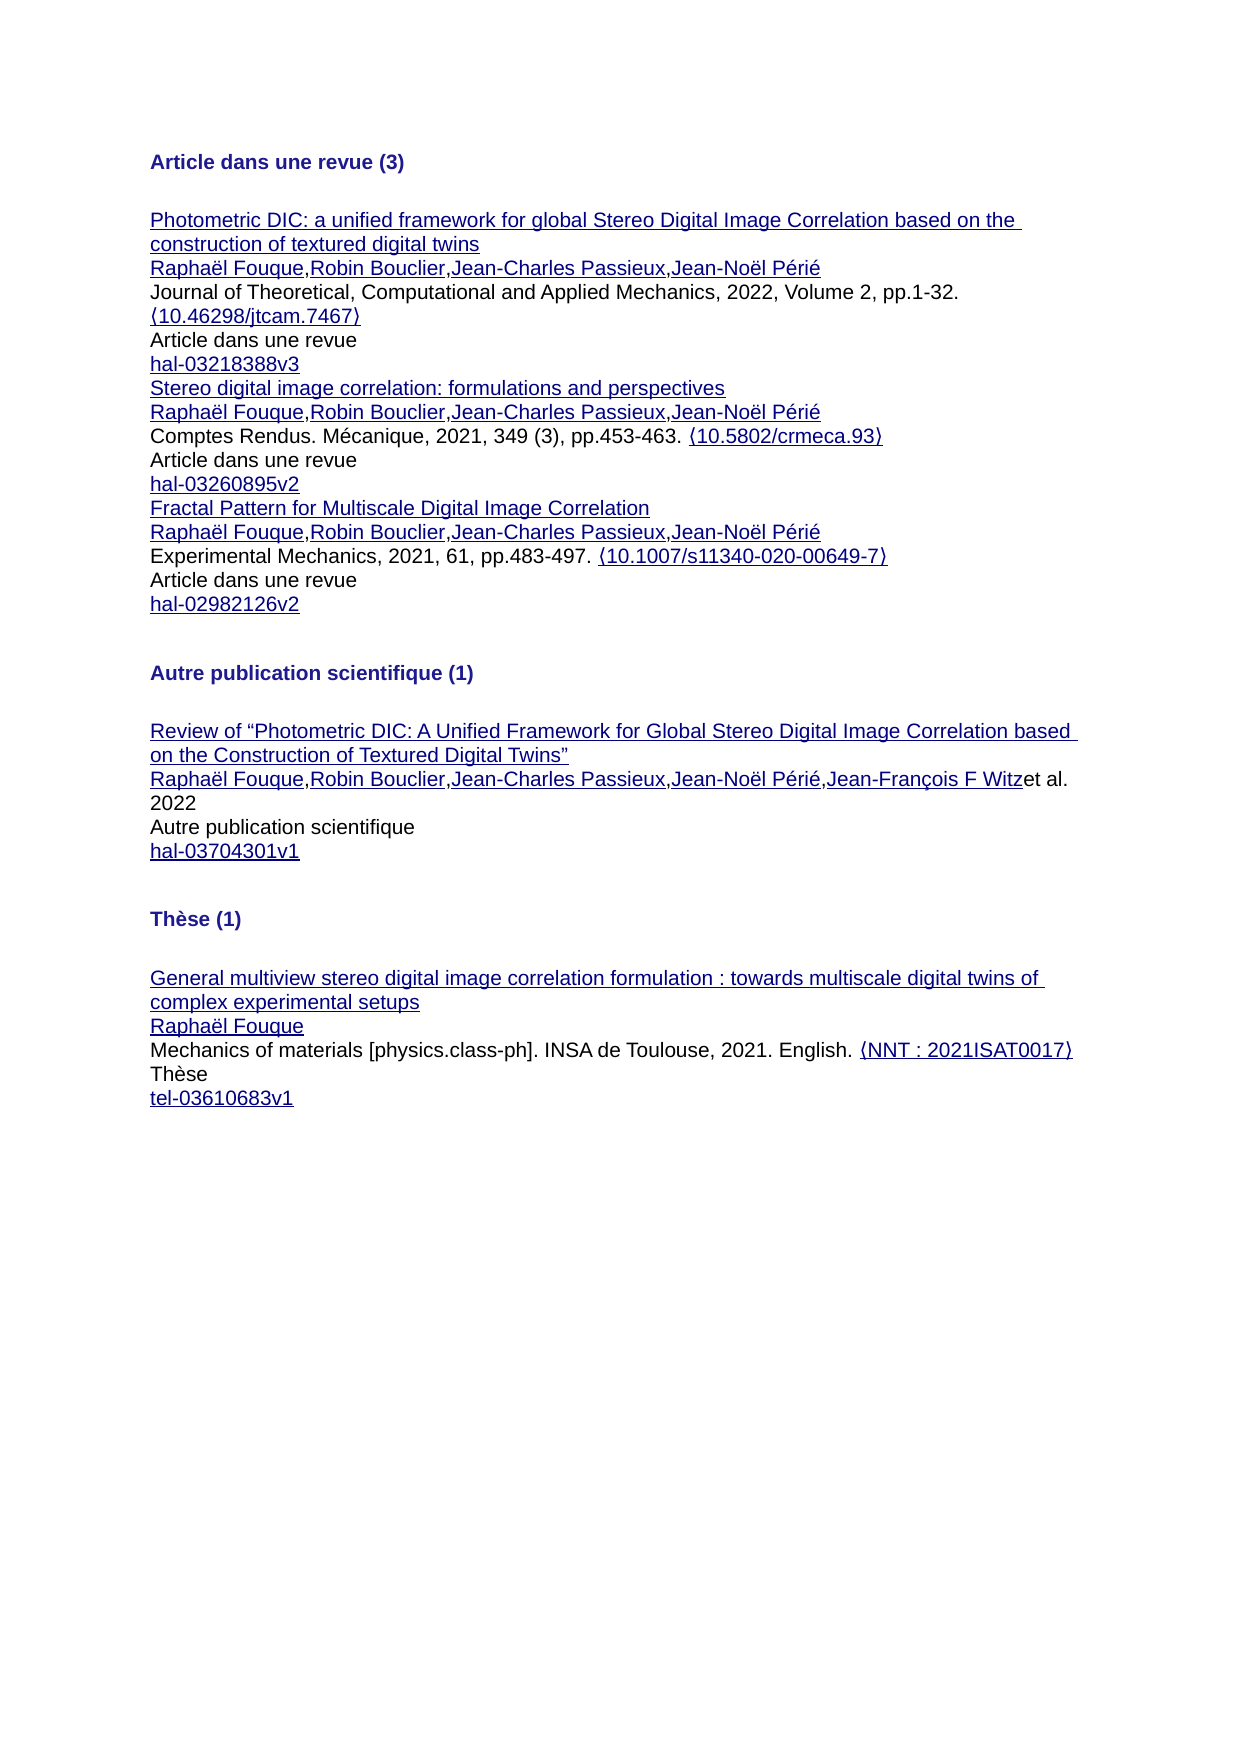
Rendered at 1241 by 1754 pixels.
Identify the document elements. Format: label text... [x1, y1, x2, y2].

subtitle Thèse (1) [150, 907, 1090, 931]
table_cell Stereo digital image correlation: formulations and perspectives Raphaël Fouque,Robin Bouclier,Jean-Charles Passieux,Jean-Noël Périé Comptes Rendus. Mécanique, 2021, 349 (3), pp.453-463. ⟨10.5802/crmeca.93⟩ Article dans une revue hal-03260895v2 [150, 376, 1090, 496]
table_header General multiview stereo digital image correlation formulation : towards multiscale digital twins of complex experimental setups Raphaël Fouque Mechanics of materials [physics.class-ph]. INSA de Toulouse, 2021. English. ⟨NNT : 2021ISAT0017⟩ Thèse tel-03610683v1 [150, 966, 1090, 1109]
table_cell Fractal Pattern for Multiscale Digital Image Correlation Raphaël Fouque,Robin Bouclier,Jean-Charles Passieux,Jean-Noël Périé Experimental Mechanics, 2021, 61, pp.483-497. ⟨10.1007/s11340-020-00649-7⟩ Article dans une revue hal-02982126v2 [150, 496, 1090, 616]
table_header Review of “Photometric DIC: A Unified Framework for Global Stereo Digital Image Correlation based on the Construction of Textured Digital Twins” Raphaël Fouque,Robin Bouclier,Jean-Charles Passieux,Jean-Noël Périé,Jean-François F Witzet al. 2022 Autre publication scientifique hal-03704301v1 [150, 719, 1090, 862]
subtitle Autre publication scientifique (1) [150, 660, 1090, 684]
table_header Photometric DIC: a unified framework for global Stereo Digital Image Correlation based on the construction of textured digital twins Raphaël Fouque,Robin Bouclier,Jean-Charles Passieux,Jean-Noël Périé Journal of Theoretical, Computational and Applied Mechanics, 2022, Volume 2, pp.1-32. ⟨10.46298/jtcam.7467⟩ Article dans une revue hal-03218388v3 [150, 208, 1090, 376]
subtitle Article dans une revue (3) [150, 150, 1090, 174]
